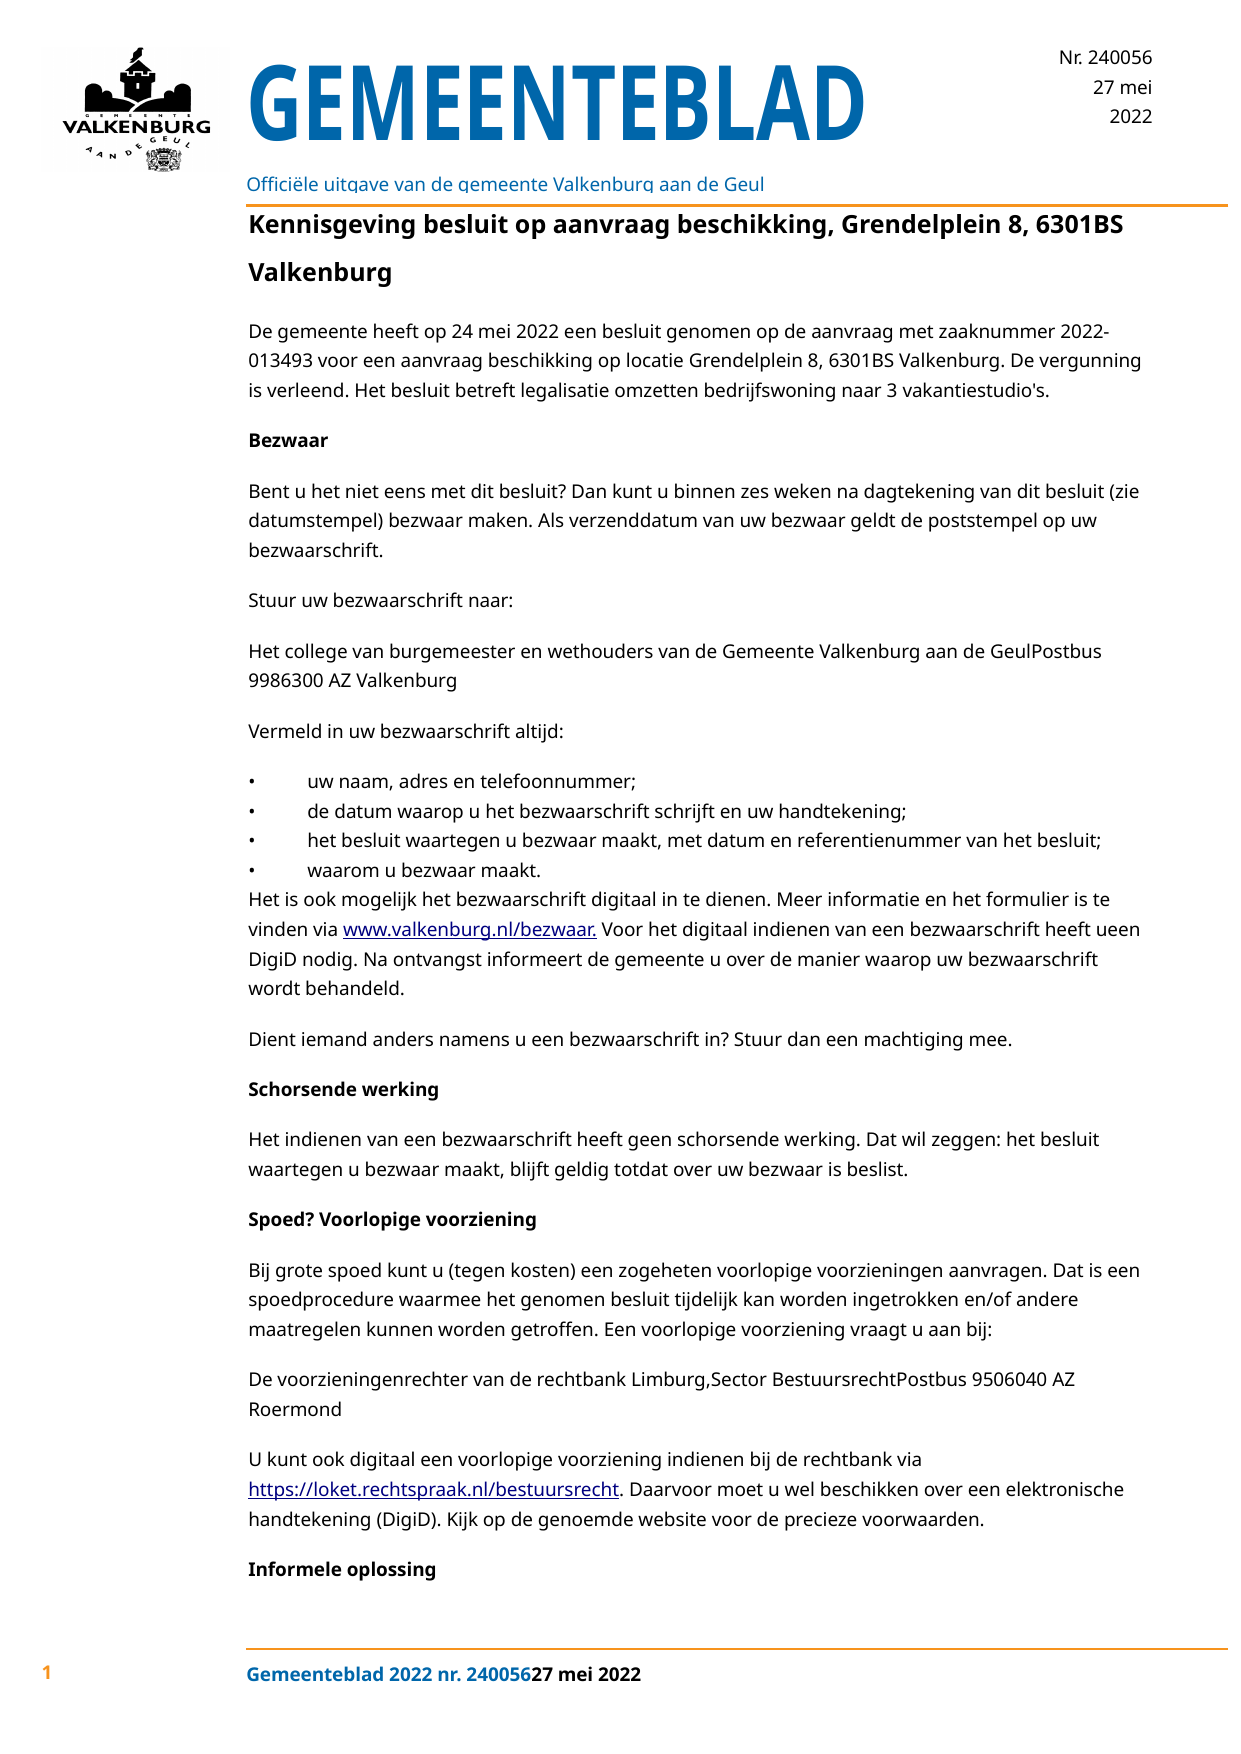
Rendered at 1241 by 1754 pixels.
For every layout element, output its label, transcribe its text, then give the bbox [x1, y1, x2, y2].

text Kennisgeving besluit op aanvraag beschikking, Grendelplein 8, 6301BS Valkenburg [248, 207, 1152, 288]
text Schorsende werking [248, 1076, 1152, 1102]
text Het indienen van een bezwaarschrift heeft geen schorsende werking. Dat wil zeggen: het besluit waartegen u bezwaar maakt, blijft geldig totdat over uw bezwaar is beslist. [248, 1127, 1152, 1182]
text Het college van burgemeester en wethouders van de Gemeente Valkenburg aan de GeulPostbus 9986300 AZ Valkenburg [248, 638, 1152, 693]
list uw naam, adres en telefoonnummer; [248, 768, 1152, 794]
list het besluit waartegen u bezwaar maakt, met datum en referentienummer van het besluit; [248, 827, 1152, 853]
list de datum waarop u het bezwaarschrift schrijft en uw handtekening; [248, 798, 1152, 824]
text Het is ook mogelijk het bezwaarschrift digitaal in te dienen. Meer informatie en het formulier is te vinden via www.valkenburg.nl/bezwaar. Voor het digitaal indienen van een bezwaarschrift heeft ueen DigiD nodig. Na ontvangst informeert de gemeente u over de manier waarop uw bezwaarschrift wordt behandeld. [248, 887, 1152, 1001]
picture [41, 47, 231, 172]
text U kunt ook digitaal een voorlopige voorziening indienen bij de rechtbank via https://loket.rechtspraak.nl/bestuursrecht. Daarvoor moet u wel beschikken over een elektronische handtekening (DigiD). Kijk op de genoemde website voor de precieze voorwaarden. [248, 1447, 1152, 1532]
list waarom u bezwaar maakt. [248, 857, 1152, 883]
text Dient iemand anders namens u een bezwaarschrift in? Stuur dan een machtiging mee. [248, 1026, 1152, 1052]
text Bent u het niet eens met dit besluit? Dan kunt u binnen zes weken na dagtekening van dit besluit (zie datumstempel) bezwaar maken. Als verzenddatum van uw bezwaar geldt de poststempel op uw bezwaarschrift. [248, 478, 1152, 563]
text Vermeld in uw bezwaarschrift altijd: [248, 718, 1152, 744]
text De voorzieningenrechter van de rechtbank Limburg,Sector BestuursrechtPostbus 9506040 AZ Roermond [248, 1367, 1152, 1422]
text Bezwaar [248, 427, 1152, 453]
text Informele oplossing [248, 1556, 1152, 1582]
text De gemeente heeft op 24 mei 2022 een besluit genomen op de aanvraag met zaaknummer 2022-013493 voor een aanvraag beschikking op locatie Grendelplein 8, 6301BS Valkenburg. De vergunning is verleend. Het besluit betreft legalisatie omzetten bedrijfswoning naar 3 vakantiestudio's. [248, 318, 1152, 403]
text Spoed? Voorlopige voorziening [248, 1207, 1152, 1232]
text Stuur uw bezwaarschrift naar: [248, 587, 1152, 613]
text Bij grote spoed kunt u (tegen kosten) een zogeheten voorlopige voorzieningen aanvragen. Dat is een spoedprocedure waarmee het genomen besluit tijdelijk kan worden ingetrokken en/of andere maatregelen kunnen worden getroffen. Een voorlopige voorziening vraagt u aan bij: [248, 1257, 1152, 1342]
